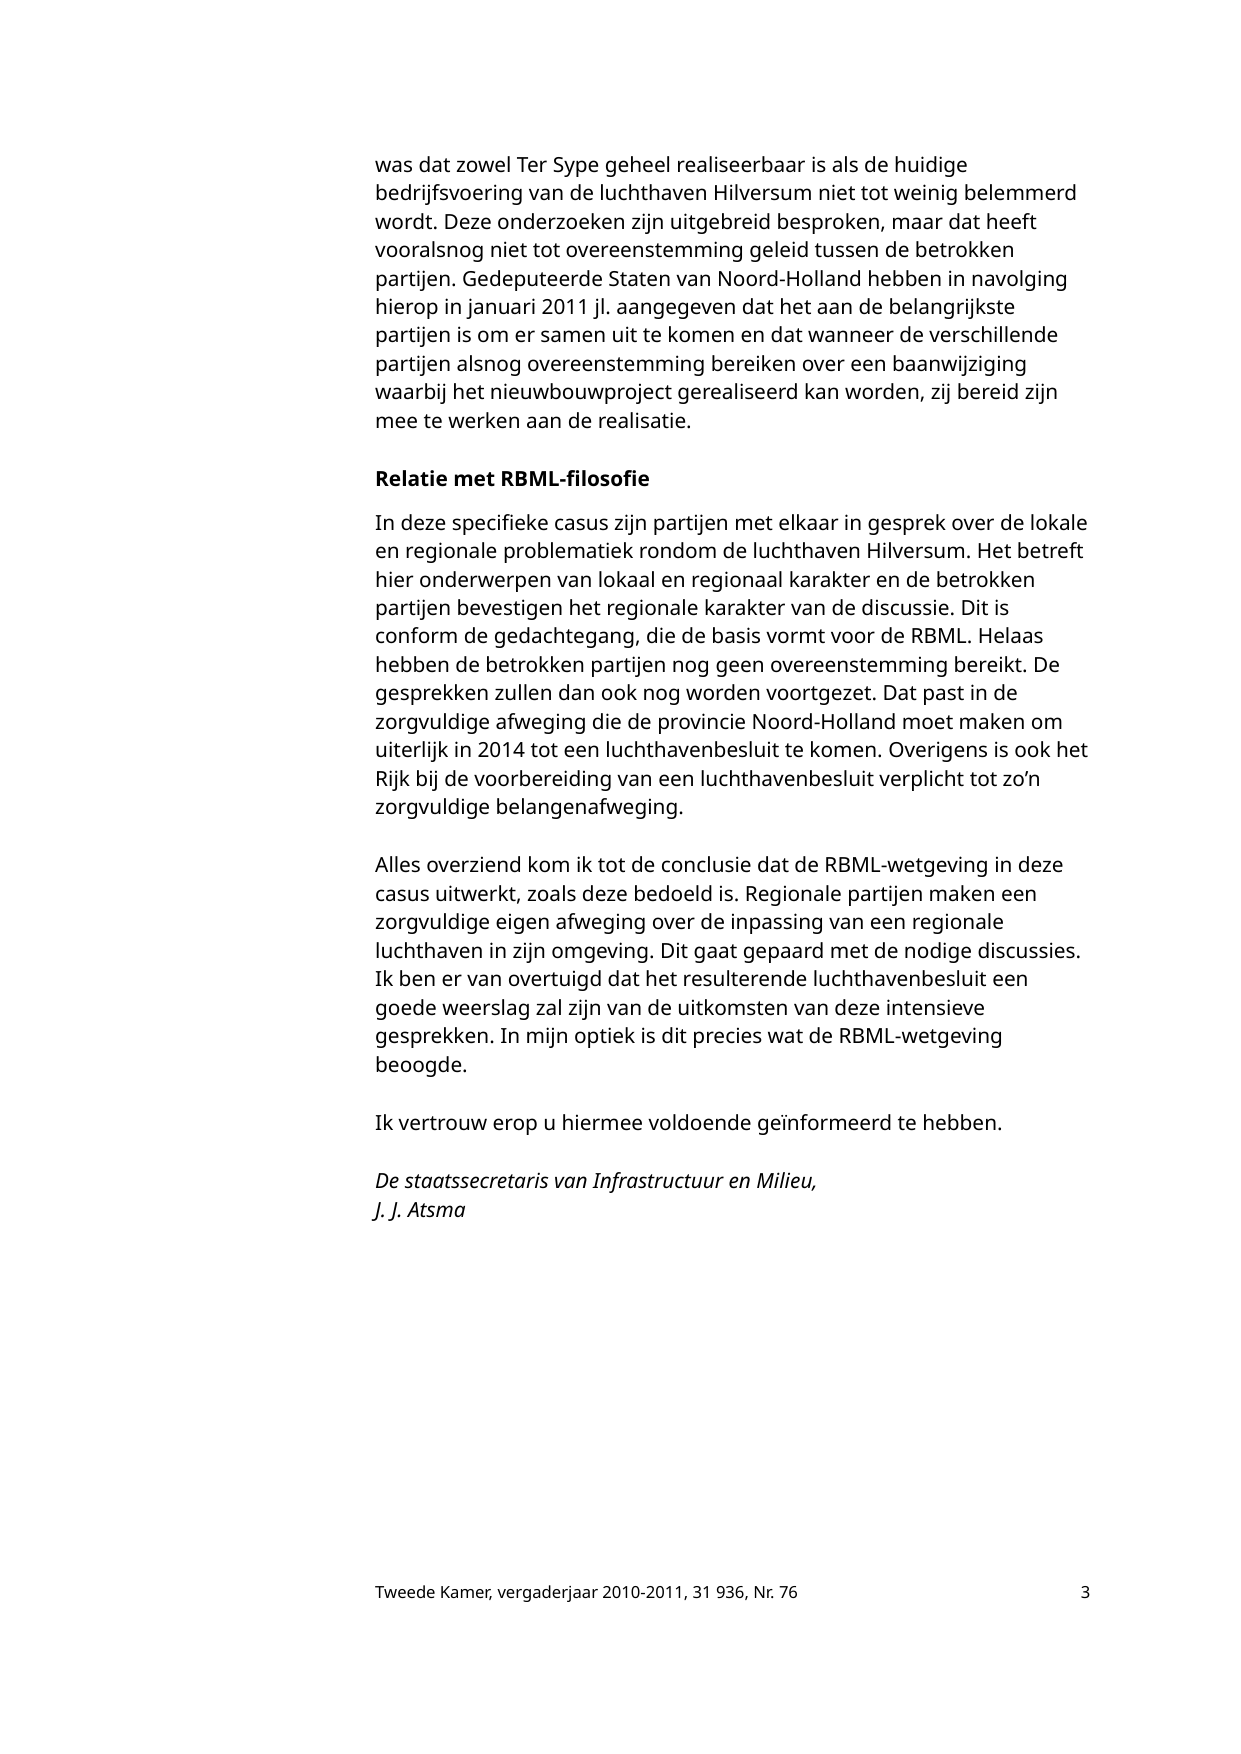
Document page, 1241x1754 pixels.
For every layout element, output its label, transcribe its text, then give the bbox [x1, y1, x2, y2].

text J. J. Atsma [375, 1195, 1090, 1223]
text was dat zowel Ter Sype geheel realiseerbaar is als de huidige bedrijfsvoering van de luchthaven Hilversum niet tot weinig belemmerd wordt. Deze onderzoeken zijn uitgebreid besproken, maar dat heeft vooralsnog niet tot overeenstemming geleid tussen de betrokken partijen. Gedeputeerde Staten van Noord-Holland hebben in navolging hierop in januari 2011 jl. aangegeven dat het aan de belangrijkste partijen is om er samen uit te komen en dat wanneer de verschillende partijen alsnog overeenstemming bereiken over een baanwijziging waarbij het nieuwbouwproject gerealiseerd kan worden, zij bereid zijn mee te werken aan de realisatie. [375, 150, 1090, 434]
text De staatssecretaris van Infrastructuur en Milieu, [375, 1167, 1090, 1195]
text Ik vertrouw erop u hiermee voldoende geïnformeerd te hebben. [375, 1108, 1090, 1137]
text Relatie met RBML-filosofie [375, 464, 1090, 493]
text In deze specifieke casus zijn partijen met elkaar in gesprek over de lokale en regionale problematiek rondom de luchthaven Hilversum. Het betreft hier onderwerpen van lokaal en regionaal karakter en de betrokken partijen bevestigen het regionale karakter van de discussie. Dit is conform de gedachtegang, die de basis vormt voor de RBML. Helaas hebben de betrokken partijen nog geen overeenstemming bereikt. De gesprekken zullen dan ook nog worden voortgezet. Dat past in de zorgvuldige afweging die de provincie Noord-Holland moet maken om uiterlijk in 2014 tot een luchthavenbesluit te komen. Overigens is ook het Rijk bij de voorbereiding van een luchthavenbesluit verplicht tot zo’n zorgvuldige belangenafweging. [375, 508, 1090, 821]
text Alles overziend kom ik tot de conclusie dat de RBML-wetgeving in deze casus uitwerkt, zoals deze bedoeld is. Regionale partijen maken een zorgvuldige eigen afweging over de inpassing van een regionale luchthaven in zijn omgeving. Dit gaat gepaard met de nodige discussies. Ik ben er van overtuigd dat het resulterende luchthavenbesluit een goede weerslag zal zijn van de uitkomsten van deze intensieve gesprekken. In mijn optiek is dit precies wat de RBML-wetgeving beoogde. [375, 851, 1090, 1078]
